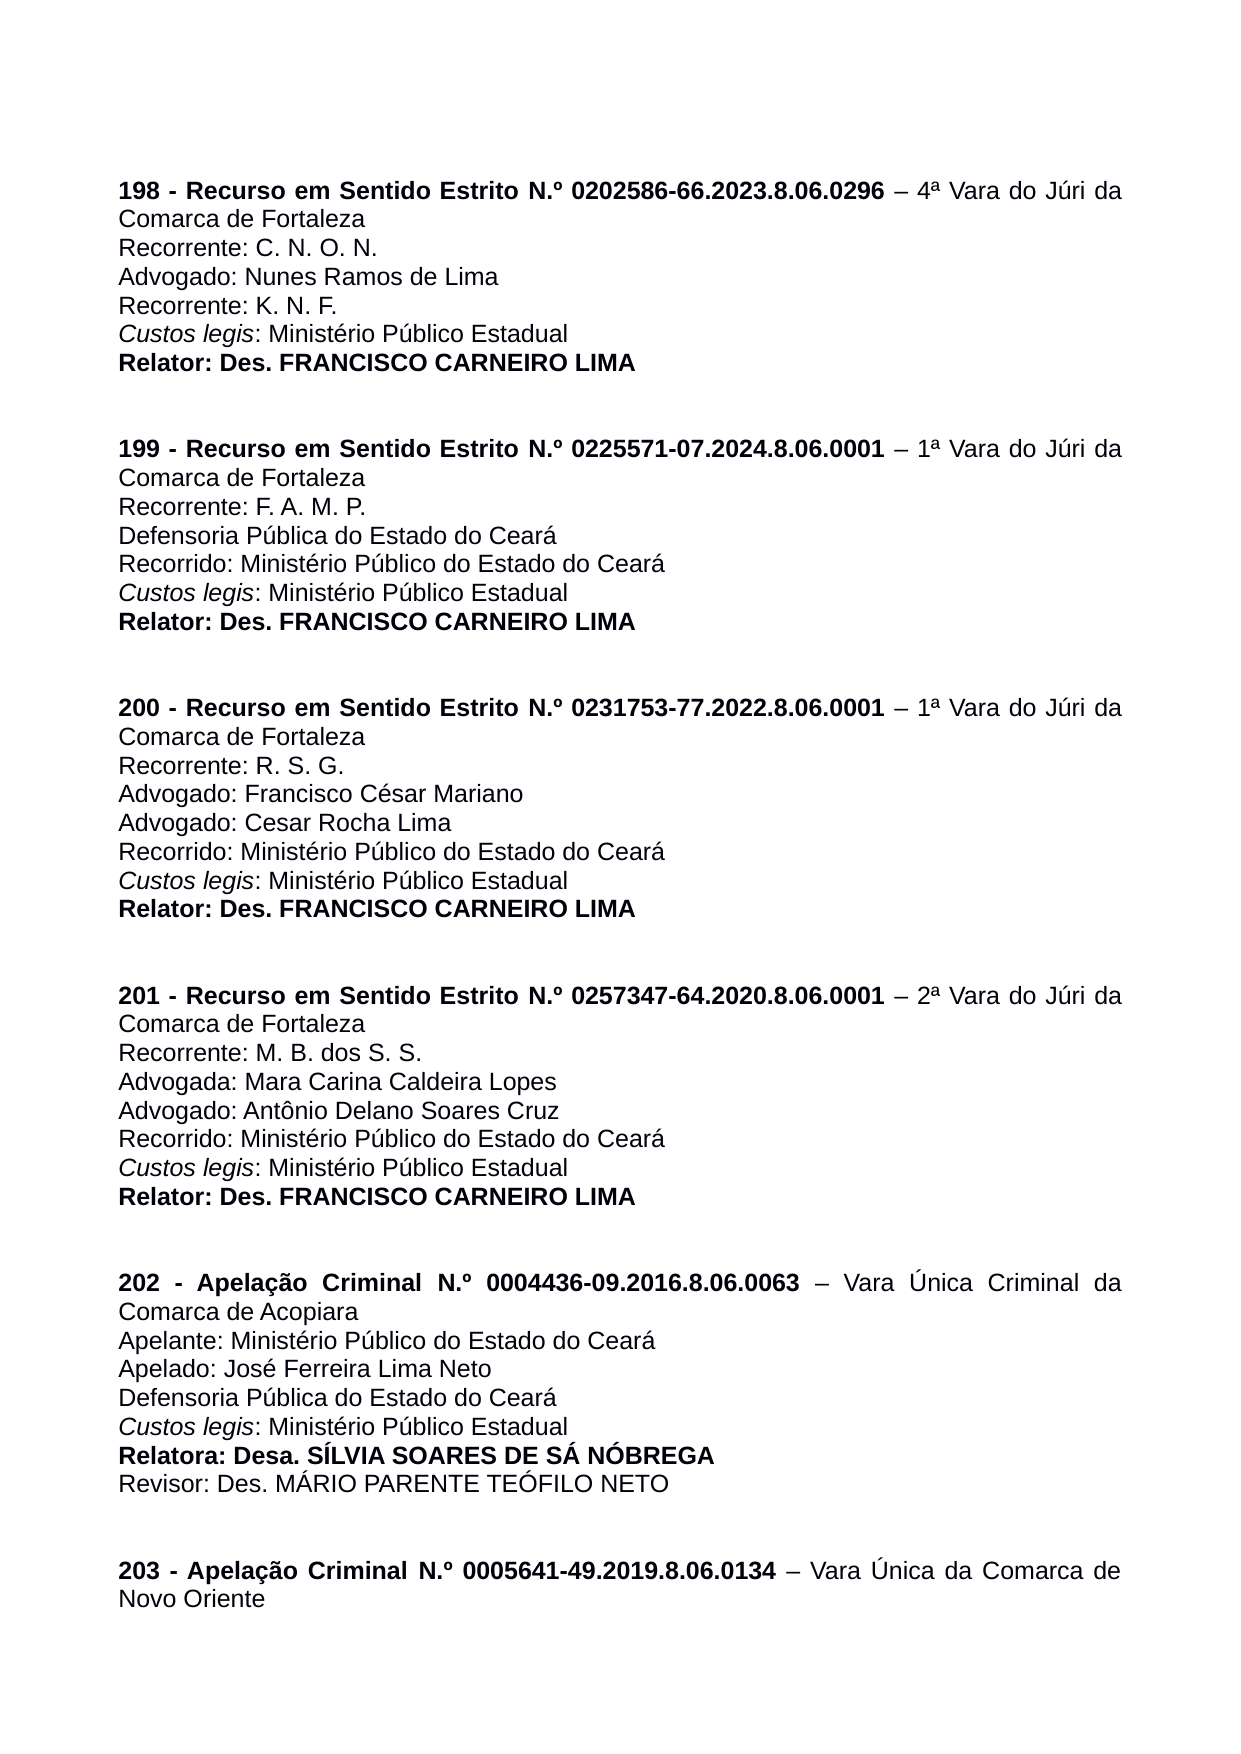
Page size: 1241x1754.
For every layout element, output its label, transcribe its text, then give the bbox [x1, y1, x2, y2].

text Advogada: Mara Carina Caldeira Lopes [118, 1067, 1122, 1096]
text Custos legis: Ministério Público Estadual [118, 1412, 1122, 1441]
text Relator: Des. FRANCISCO CARNEIRO LIMA [118, 607, 1122, 636]
text Revisor: Des. MÁRIO PARENTE TEÓFILO NETO [118, 1469, 1122, 1498]
text Defensoria Pública do Estado do Ceará [118, 521, 1122, 549]
text Custos legis: Ministério Público Estadual [118, 578, 1122, 607]
text Advogado: Antônio Delano Soares Cruz [118, 1096, 1122, 1124]
text Apelado: José Ferreira Lima Neto [118, 1354, 1122, 1383]
text 198 - Recurso em Sentido Estrito N.º 0202586-66.2023.8.06.0296 – 4ª Vara do Júri da Comarca de Fortaleza [118, 176, 1122, 233]
text Recorrido: Ministério Público do Estado do Ceará [118, 549, 1122, 578]
text Recorrente: R. S. G. [118, 751, 1122, 779]
text Recorrente: K. N. F. [118, 291, 1122, 319]
text 201 - Recurso em Sentido Estrito N.º 0257347-64.2020.8.06.0001 – 2ª Vara do Júri da Comarca de Fortaleza [118, 981, 1122, 1038]
text 200 - Recurso em Sentido Estrito N.º 0231753-77.2022.8.06.0001 – 1ª Vara do Júri da Comarca de Fortaleza [118, 693, 1122, 751]
text 203 - Apelação Criminal N.º 0005641-49.2019.8.06.0134 – Vara Única da Comarca de Novo Oriente [118, 1556, 1122, 1613]
text Relatora: Desa. SÍLVIA SOARES DE SÁ NÓBREGA [118, 1441, 1122, 1469]
text Relator: Des. FRANCISCO CARNEIRO LIMA [118, 348, 1122, 377]
text Recorrido: Ministério Público do Estado do Ceará [118, 837, 1122, 866]
text Custos legis: Ministério Público Estadual [118, 319, 1122, 348]
text Recorrente: M. B. dos S. S. [118, 1038, 1122, 1067]
text Relator: Des. FRANCISCO CARNEIRO LIMA [118, 894, 1122, 923]
text 199 - Recurso em Sentido Estrito N.º 0225571-07.2024.8.06.0001 – 1ª Vara do Júri da Comarca de Fortaleza [118, 434, 1122, 492]
text Recorrente: F. A. M. P. [118, 492, 1122, 521]
text Advogado: Francisco César Mariano [118, 779, 1122, 808]
text Defensoria Pública do Estado do Ceará [118, 1383, 1122, 1412]
text Advogado: Nunes Ramos de Lima [118, 262, 1122, 291]
text Apelante: Ministério Público do Estado do Ceará [118, 1326, 1122, 1354]
text Recorrido: Ministério Público do Estado do Ceará [118, 1124, 1122, 1153]
text 202 - Apelação Criminal N.º 0004436-09.2016.8.06.0063 – Vara Única Criminal da Comarca de Acopiara [118, 1268, 1122, 1326]
text Advogado: Cesar Rocha Lima [118, 808, 1122, 837]
text Recorrente: C. N. O. N. [118, 233, 1122, 262]
text Custos legis: Ministério Público Estadual [118, 1153, 1122, 1182]
text Custos legis: Ministério Público Estadual [118, 866, 1122, 894]
text Relator: Des. FRANCISCO CARNEIRO LIMA [118, 1182, 1122, 1211]
